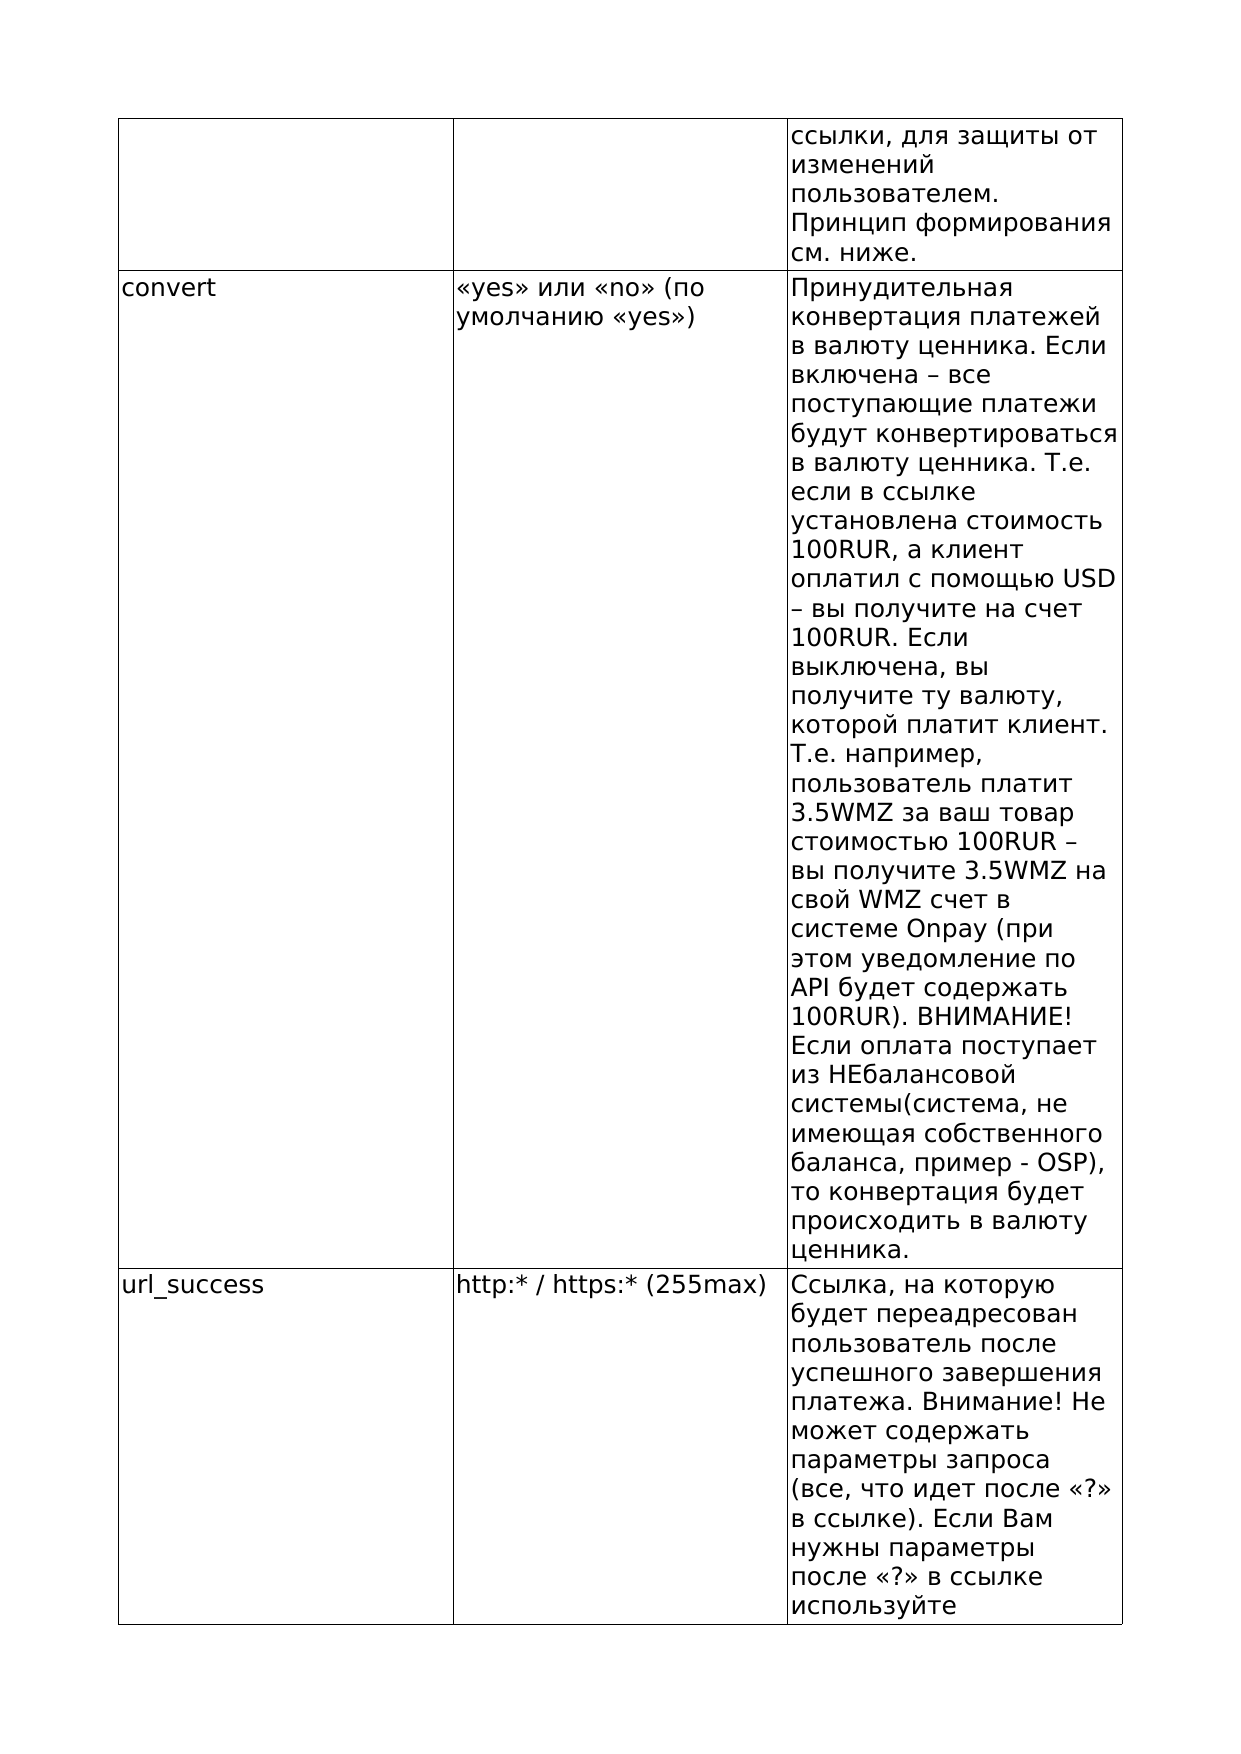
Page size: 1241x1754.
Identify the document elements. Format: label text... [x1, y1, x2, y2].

table_cell convert [119, 271, 453, 1267]
table_cell Принудительная конвертация платежей в валюту ценника. Если включена – все поступающие платежи будут конвертироваться в валюту ценника. Т.е. если в ссылке установлена стоимость 100RUR, а клиент оплатил с помощью USD – вы получите на счет 100RUR. Если выключена, вы получите ту валюту, которой платит клиент. Т.е. например, пользователь платит 3.5WMZ за ваш товар стоимостью 100RUR – вы получите 3.5WMZ на свой WMZ счет в системе Onpay (при этом уведомление по API будет содержать 100RUR). ВНИМАНИЕ! Если оплата поступает из НЕбалансовой системы(система, не имеющая собственного баланса, пример - OSP), то конвертация будет происходить в валюту ценника. [788, 271, 1122, 1267]
table_cell http:* / https:* (255max) [454, 1269, 787, 1623]
table_cell url_success [119, 1269, 453, 1623]
table_cell «yes» или «no» (по умолчанию «yes») [454, 271, 787, 1267]
table_cell ссылки, для защиты от изменений пользователем. Принцип формирования см. ниже. [788, 119, 1122, 270]
table_cell [454, 119, 787, 270]
table_cell Ссылка, на которую будет переадресован пользователь после успешного завершения платежа. Внимание! Не может содержать параметры запроса (все, что идет после «?» в ссылке). Если Вам нужны параметры после «?» в ссылке используйте [788, 1269, 1122, 1623]
table_cell [119, 119, 453, 270]
